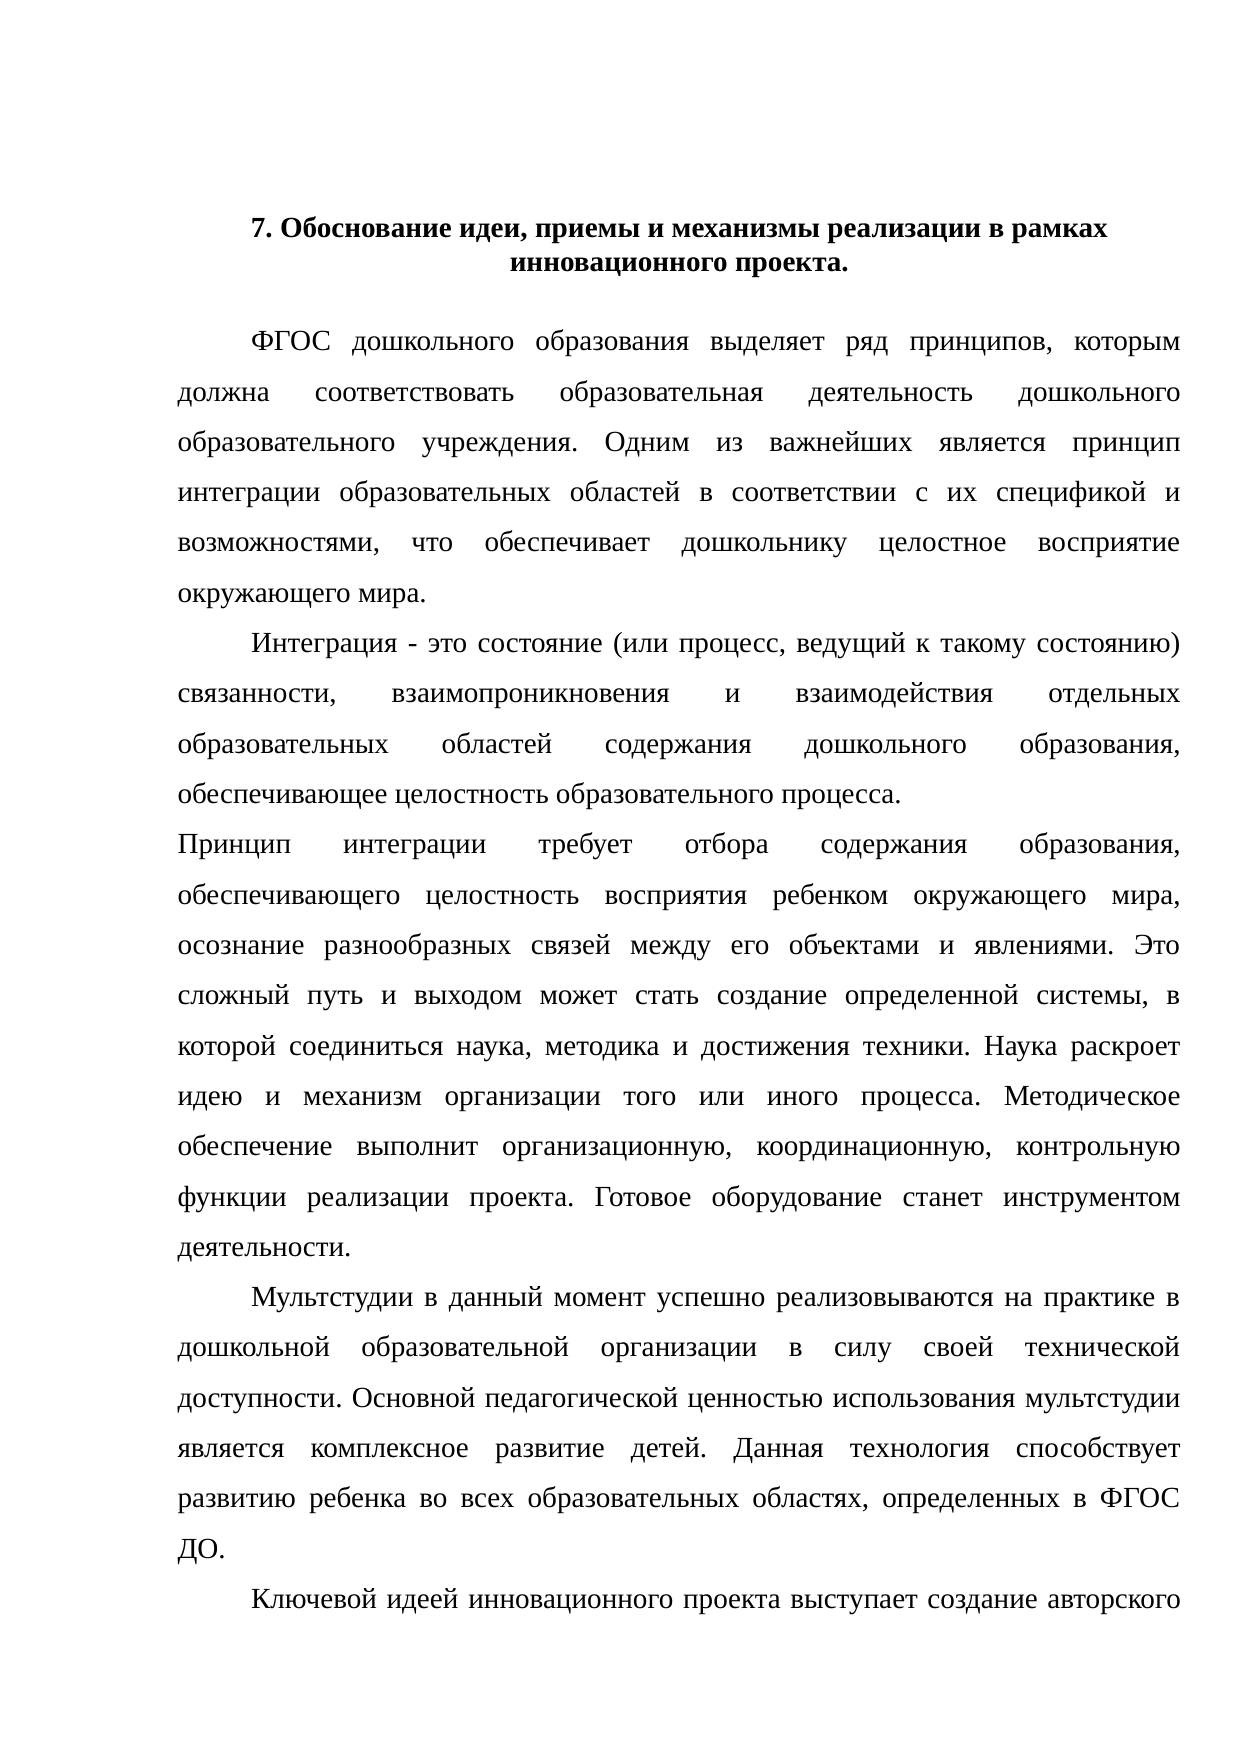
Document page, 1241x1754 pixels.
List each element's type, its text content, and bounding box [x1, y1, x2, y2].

text Интеграция - это состояние (или процесс, ведущий к такому состоянию) связанности, взаимопроникновения и взаимодействия отдельных образовательных областей содержания дошкольного образования, обеспечивающее целостность образовательного процесса. [177, 625, 1181, 810]
text 7. Обоснование идеи, приемы и механизмы реализации в рамках инновационного проекта. [177, 210, 1181, 277]
text ФГОС дошкольного образования выделяет ряд принципов, которым должна соответствовать образовательная деятельность дошкольного образовательного учреждения. Одним из важнейших является принцип интеграции образовательных областей в соответствии с их спецификой и возможностями, что обеспечивает дошкольнику целостное восприятие окружающего мира. [177, 323, 1181, 608]
text Мультстудии в данный момент успешно реализовываются на практике в дошкольной образовательной организации в силу своей технической доступности. Основной педагогической ценностью использования мультстудии является комплексное развитие детей. Данная технология способствует развитию ребенка во всех образовательных областях, определенных в ФГОС ДО. [177, 1279, 1181, 1564]
text Ключевой идеей инновационного проекта выступает создание авторского [177, 1581, 1181, 1615]
text Принцип интеграции требует отбора содержания образования, обеспечивающего целостность восприятия ребенком окружающего мира, осознание разнообразных связей между его объектами и явлениями. Это сложный путь и выходом может стать создание определенной системы, в которой соединиться наука, методика и достижения техники. Наука раскроет идею и механизм организации того или иного процесса. Методическое обеспечение выполнит организационную, координационную, контрольную функции реализации проекта. Готовое оборудование станет инструментом деятельности. [177, 826, 1181, 1262]
